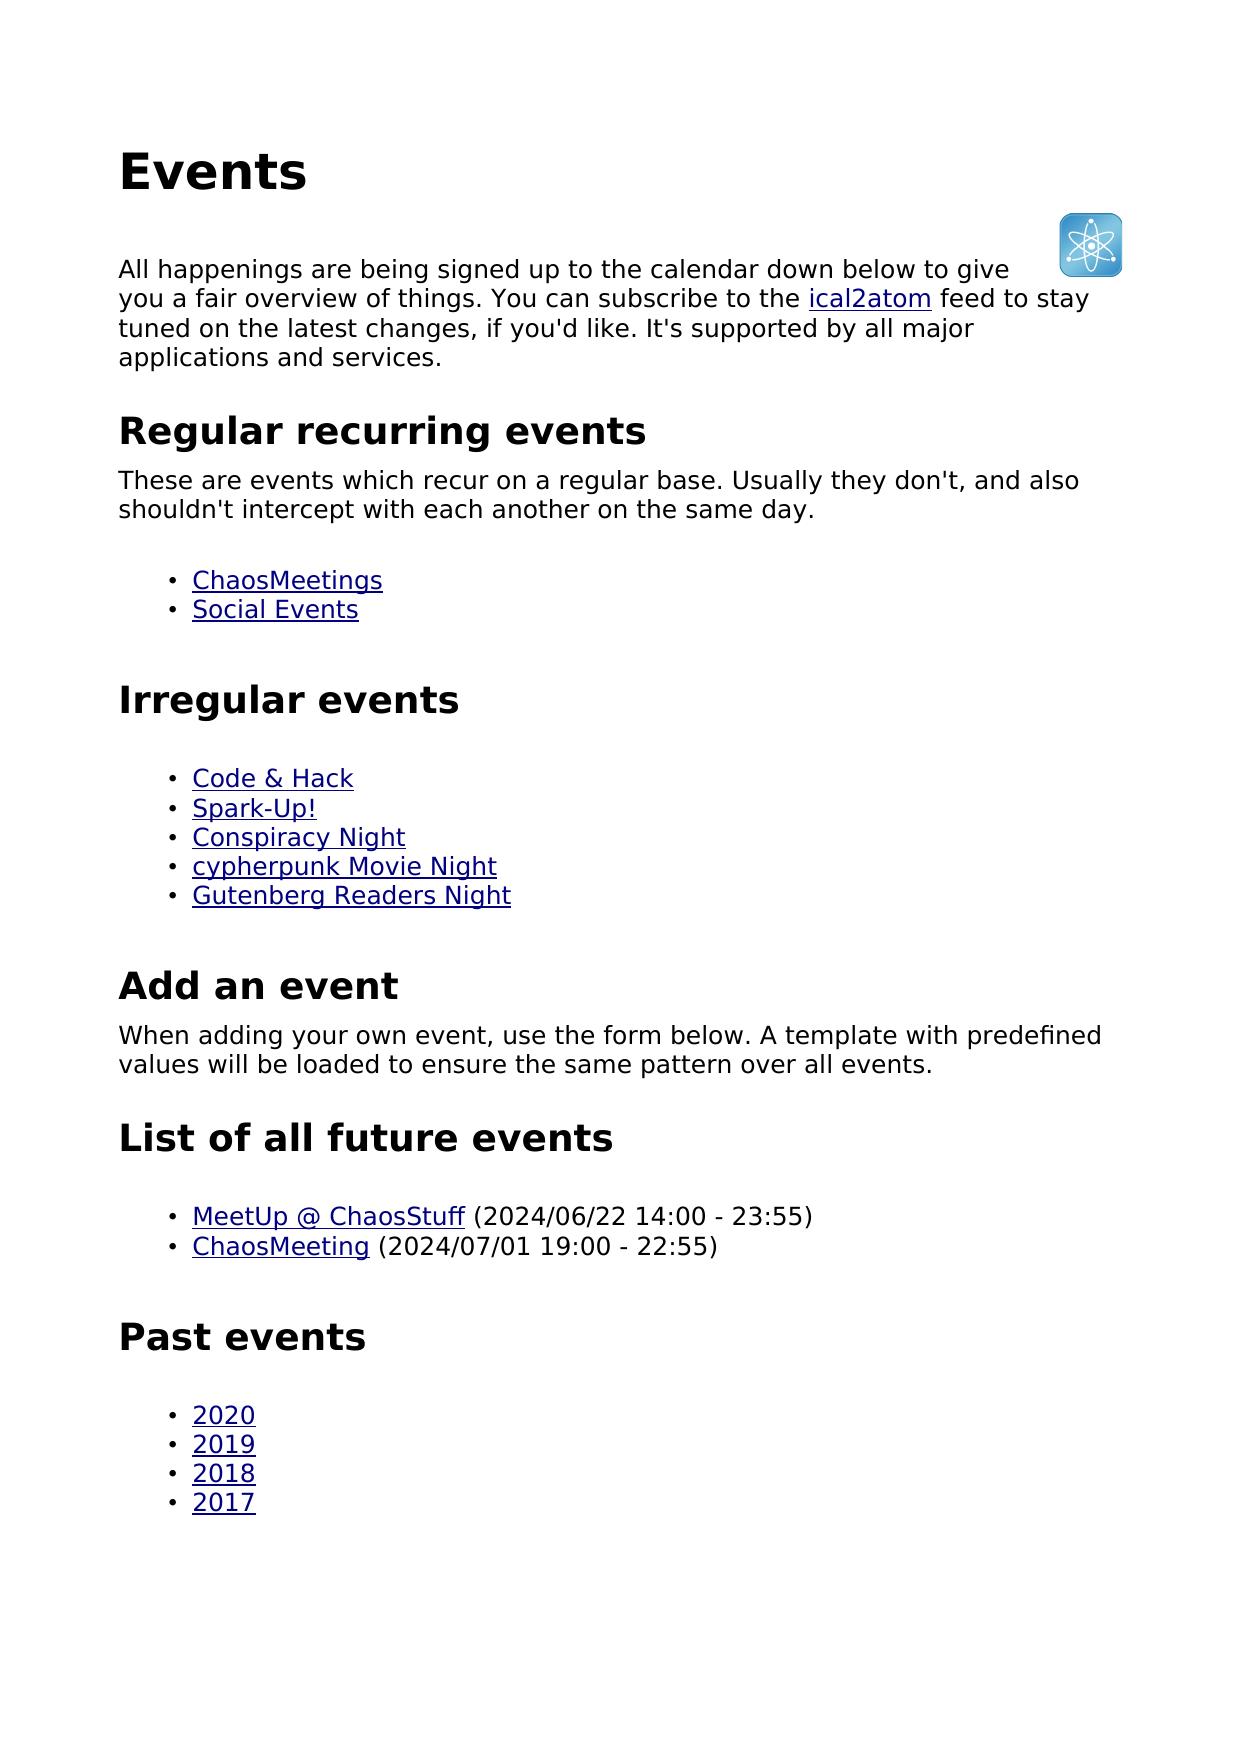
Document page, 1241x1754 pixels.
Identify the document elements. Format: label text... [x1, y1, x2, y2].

subtitle List of all future events [118, 1117, 1122, 1161]
list Spark-Up! [177, 794, 1122, 823]
list Gutenberg Readers Night [177, 881, 1122, 910]
subtitle Regular recurring events [118, 410, 1122, 453]
list ChaosMeeting (2024/07/01 19:00 - 22:55) [177, 1232, 1122, 1261]
list 2019 [177, 1430, 1122, 1459]
list ChaosMeetings [177, 566, 1122, 595]
subtitle Irregular events [118, 679, 1122, 723]
subtitle Add an event [118, 965, 1122, 1008]
text All happenings are being signed up to the calendar down below to give you a fair overview of things. You can subscribe to the ical2atom feed to stay tuned on the latest changes, if you'd like. It's supported by all major applications and services. [118, 256, 1122, 372]
text These are events which recur on a regular base. Usually they don't, and also shouldn't intercept with each another on the same day. [118, 466, 1122, 524]
text When adding your own event, use the form below. A template with predefined values will be loaded to ensure the same pattern over all events. [118, 1021, 1122, 1079]
picture [1059, 213, 1123, 277]
list Code & Hack [177, 764, 1122, 794]
list 2020 [177, 1401, 1122, 1430]
list Conspiracy Night [177, 823, 1122, 852]
subtitle Events [118, 143, 1122, 201]
list 2017 [177, 1488, 1122, 1518]
list 2018 [177, 1459, 1122, 1488]
subtitle Past events [118, 1315, 1122, 1359]
list cypherpunk Movie Night [177, 852, 1122, 881]
list MeetUp @ ChaosStuff (2024/06/22 14:00 - 23:55) [177, 1202, 1122, 1232]
list Social Events [177, 595, 1122, 624]
